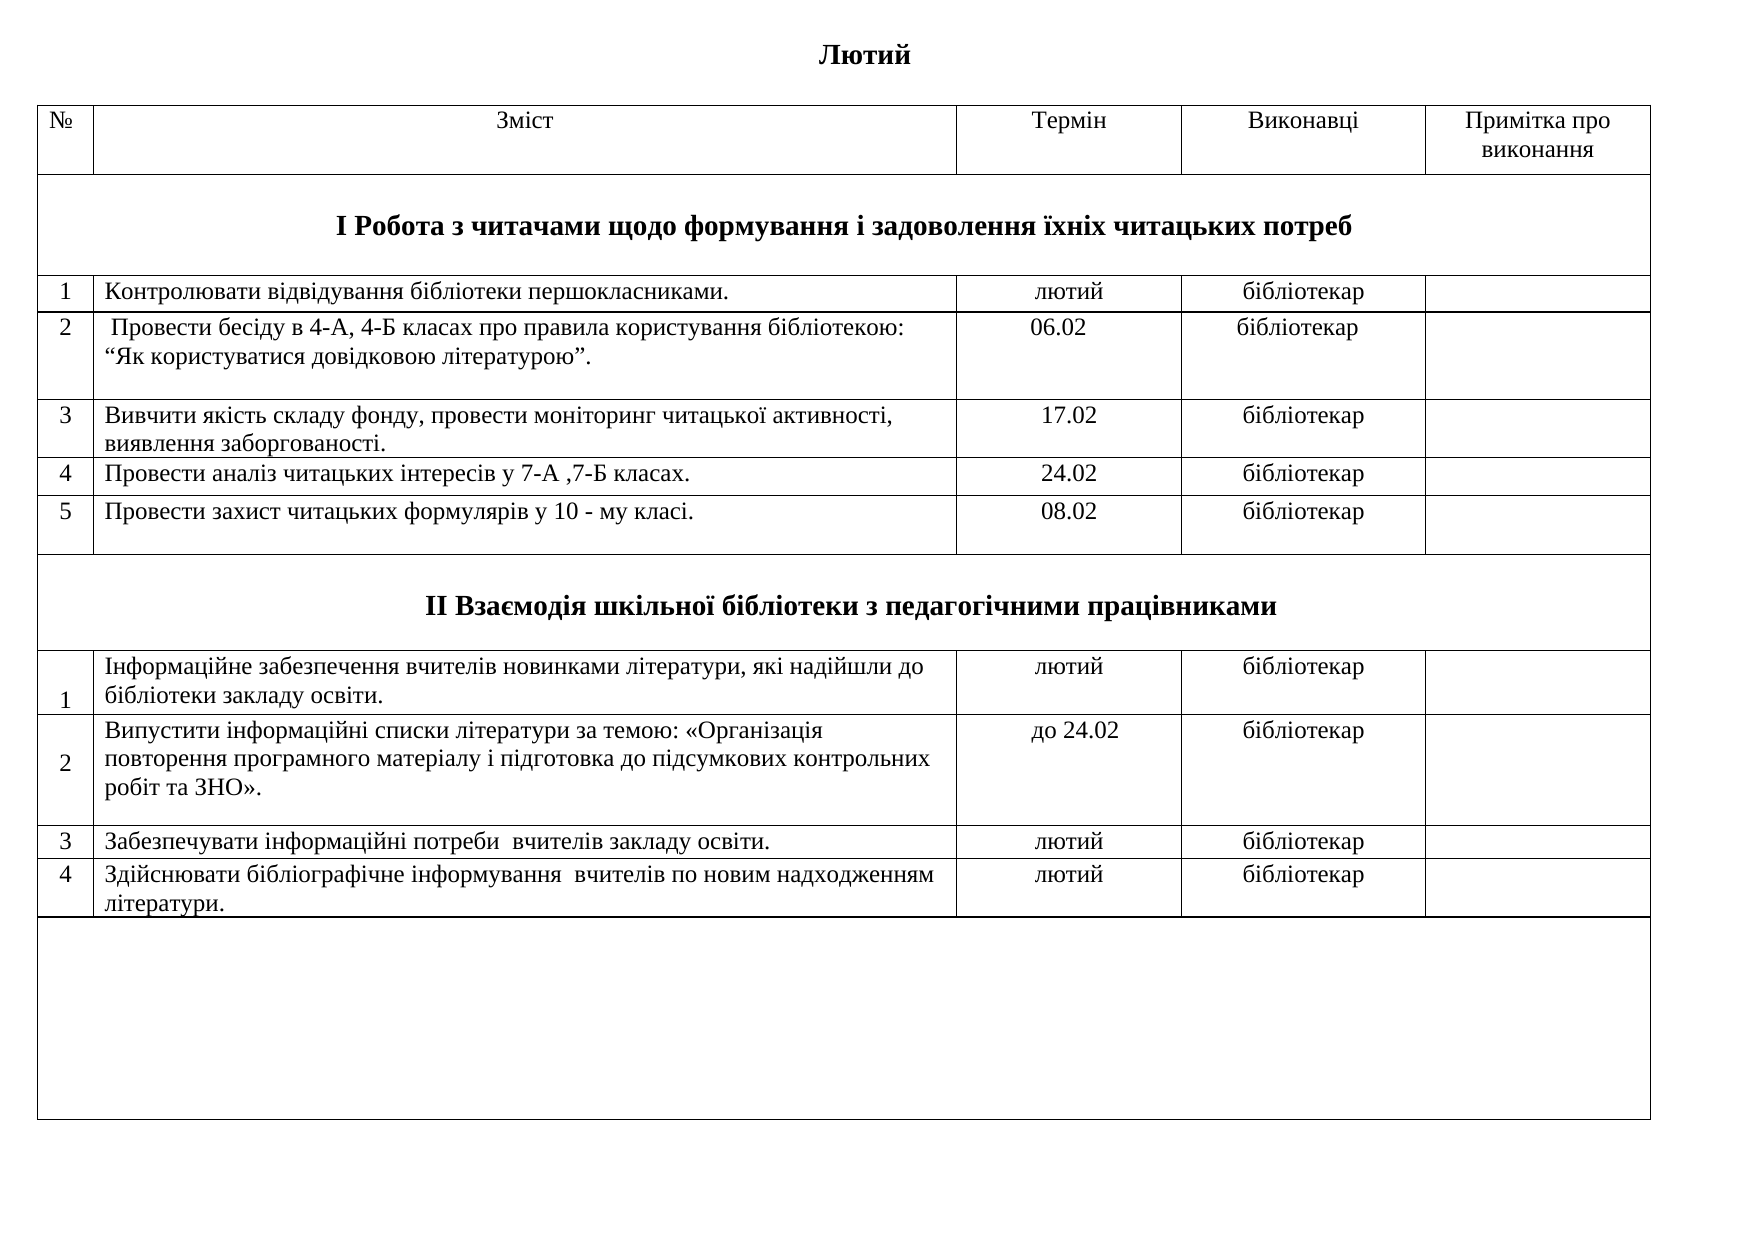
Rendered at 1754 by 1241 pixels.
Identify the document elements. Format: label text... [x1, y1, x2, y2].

table_cell [1426, 458, 1650, 495]
table_cell 08.02 [957, 496, 1181, 553]
table_header Примітка про виконання [1426, 106, 1650, 174]
table_cell бібліотекар [1182, 313, 1425, 399]
table_header Виконавці [1182, 106, 1425, 174]
table_header Зміст [94, 106, 956, 174]
table_cell лютий [957, 276, 1181, 311]
table_cell лютий [957, 859, 1181, 916]
table_cell лютий [957, 826, 1181, 858]
table_cell 3 [38, 400, 93, 457]
table_cell бібліотекар [1182, 496, 1425, 553]
table_cell до 24.02 [957, 715, 1181, 825]
table_cell Випустити інформаційні списки літератури за темою: «Організація повторення програмного матеріалу і підготовка до підсумкових контрольних робіт та ЗНО». [94, 715, 956, 825]
table_cell ІІ Взаємодія шкільної бібліотеки з педагогічними працівниками [38, 555, 1650, 650]
table_cell бібліотекар [1182, 715, 1425, 825]
table_cell 24.02 [957, 458, 1181, 495]
table_cell 1 [38, 276, 93, 311]
table_cell [1426, 651, 1650, 714]
table_cell бібліотекар [1182, 651, 1425, 714]
table_cell [1426, 859, 1650, 916]
table_cell бібліотекар [1182, 826, 1425, 858]
table_cell Вивчити якість складу фонду, провести моніторинг читацької активності, виявлення заборгованості. [94, 400, 956, 457]
table_cell [1426, 496, 1650, 553]
table_cell Інформаційне забезпечення вчителів новинками літератури, які надійшли до бібліотеки закладу освіти. [94, 651, 956, 714]
table_cell Контролювати відвідування бібліотеки першокласниками. [94, 276, 956, 311]
table_cell I Робота з читачами щодо формування і задоволення їхніх читацьких потреб [38, 175, 1650, 275]
text Лютий [94, 37, 1636, 71]
table_cell Провести бесіду в 4-А, 4-Б класах про правила користування бібліотекою: “Як користуватися довідковою літературою”. [94, 313, 956, 399]
table_cell 4 [38, 458, 93, 495]
table_cell [1426, 715, 1650, 825]
table_cell бібліотекар [1182, 458, 1425, 495]
table_cell бібліотекар [1182, 859, 1425, 916]
table_cell бібліотекар [1182, 400, 1425, 457]
table_cell 5 [38, 496, 93, 553]
table_cell 2 [38, 715, 93, 825]
table_cell [1426, 313, 1650, 399]
table_cell 17.02 [957, 400, 1181, 457]
table_cell Провести захист читацьких формулярів у 10 - му класі. [94, 496, 956, 553]
table_cell [1426, 400, 1650, 457]
table_cell 1 [38, 651, 93, 714]
table_cell [1426, 826, 1650, 858]
table_cell 2 [38, 313, 93, 399]
table_cell 3 [38, 826, 93, 858]
table_cell 4 [38, 859, 93, 916]
table_cell бібліотекар [1182, 276, 1425, 311]
table_cell 06.02 [957, 313, 1181, 399]
table_cell [38, 918, 1650, 1119]
table_cell Здійснювати бібліографічне інформування вчителів по новим надходженням літератури. [94, 859, 956, 916]
table_cell [1426, 276, 1650, 311]
table_cell лютий [957, 651, 1181, 714]
table_header Термін [957, 106, 1181, 174]
table_header № [38, 106, 93, 174]
table_cell Провести аналіз читацьких інтересів у 7-А ,7-Б класах. [94, 458, 956, 495]
table_cell Забезпечувати інформаційні потреби вчителів закладу освіти. [94, 826, 956, 858]
